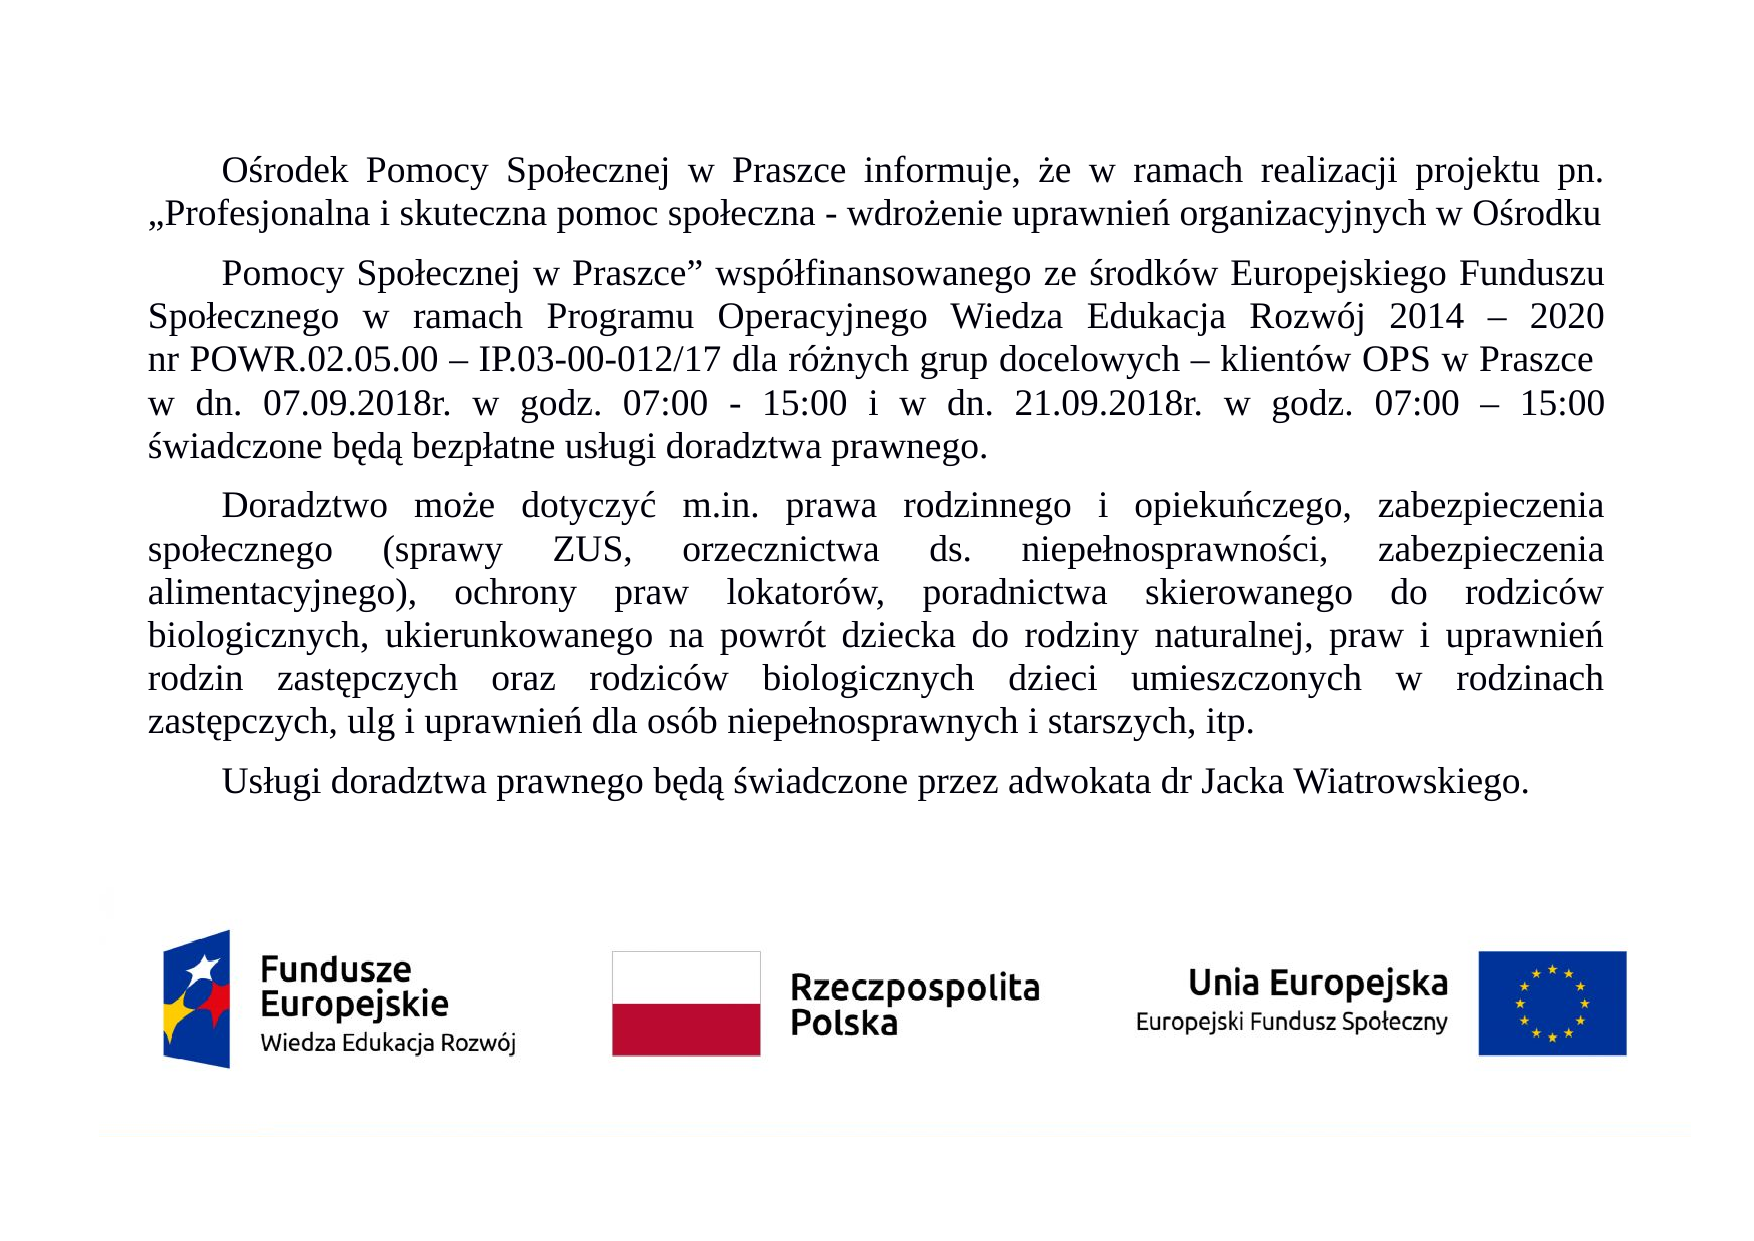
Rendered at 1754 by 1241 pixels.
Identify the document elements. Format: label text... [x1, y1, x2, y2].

text Ośrodek Pomocy Społecznej w Praszce informuje, że w ramach realizacji projektu pn. „Profesjonalna i skuteczna pomoc społeczna - wdrożenie uprawnień organizacyjnych w Ośrodku [148, 148, 1606, 234]
text Pomocy Społecznej w Praszce” współfinansowanego ze środków Europejskiego Funduszu Społecznego w ramach Programu Operacyjnego Wiedza Edukacja Rozwój 2014 – 2020 nr POWR.02.05.00 – IP.03-00-012/17 dla różnych grup docelowych – klientów OPS w Praszce w dn. 07.09.2018r. w godz. 07:00 - 15:00 i w dn. 21.09.2018r. w godz. 07:00 – 15:00 świadczone będą bezpłatne usługi doradztwa prawnego. [148, 251, 1606, 466]
text Usługi doradztwa prawnego będą świadczone przez adwokata dr Jacka Wiatrowskiego. [148, 758, 1606, 801]
text Doradztwo może dotyczyć m.in. prawa rodzinnego i opiekuńczego, zabezpieczenia społecznego (sprawy ZUS, orzecznictwa ds. niepełnosprawności, zabezpieczenia alimentacyjnego), ochrony praw lokatorów, poradnictwa skierowanego do rodziców biologicznych, ukierunkowanego na powrót dziecka do rodziny naturalnej, praw i uprawnień rodzin zastępczych oraz rodziców biologicznych dzieci umieszczonych w rodzinach zastępczych, ulg i uprawnień dla osób niepełnosprawnych i starszych, itp. [148, 483, 1606, 742]
